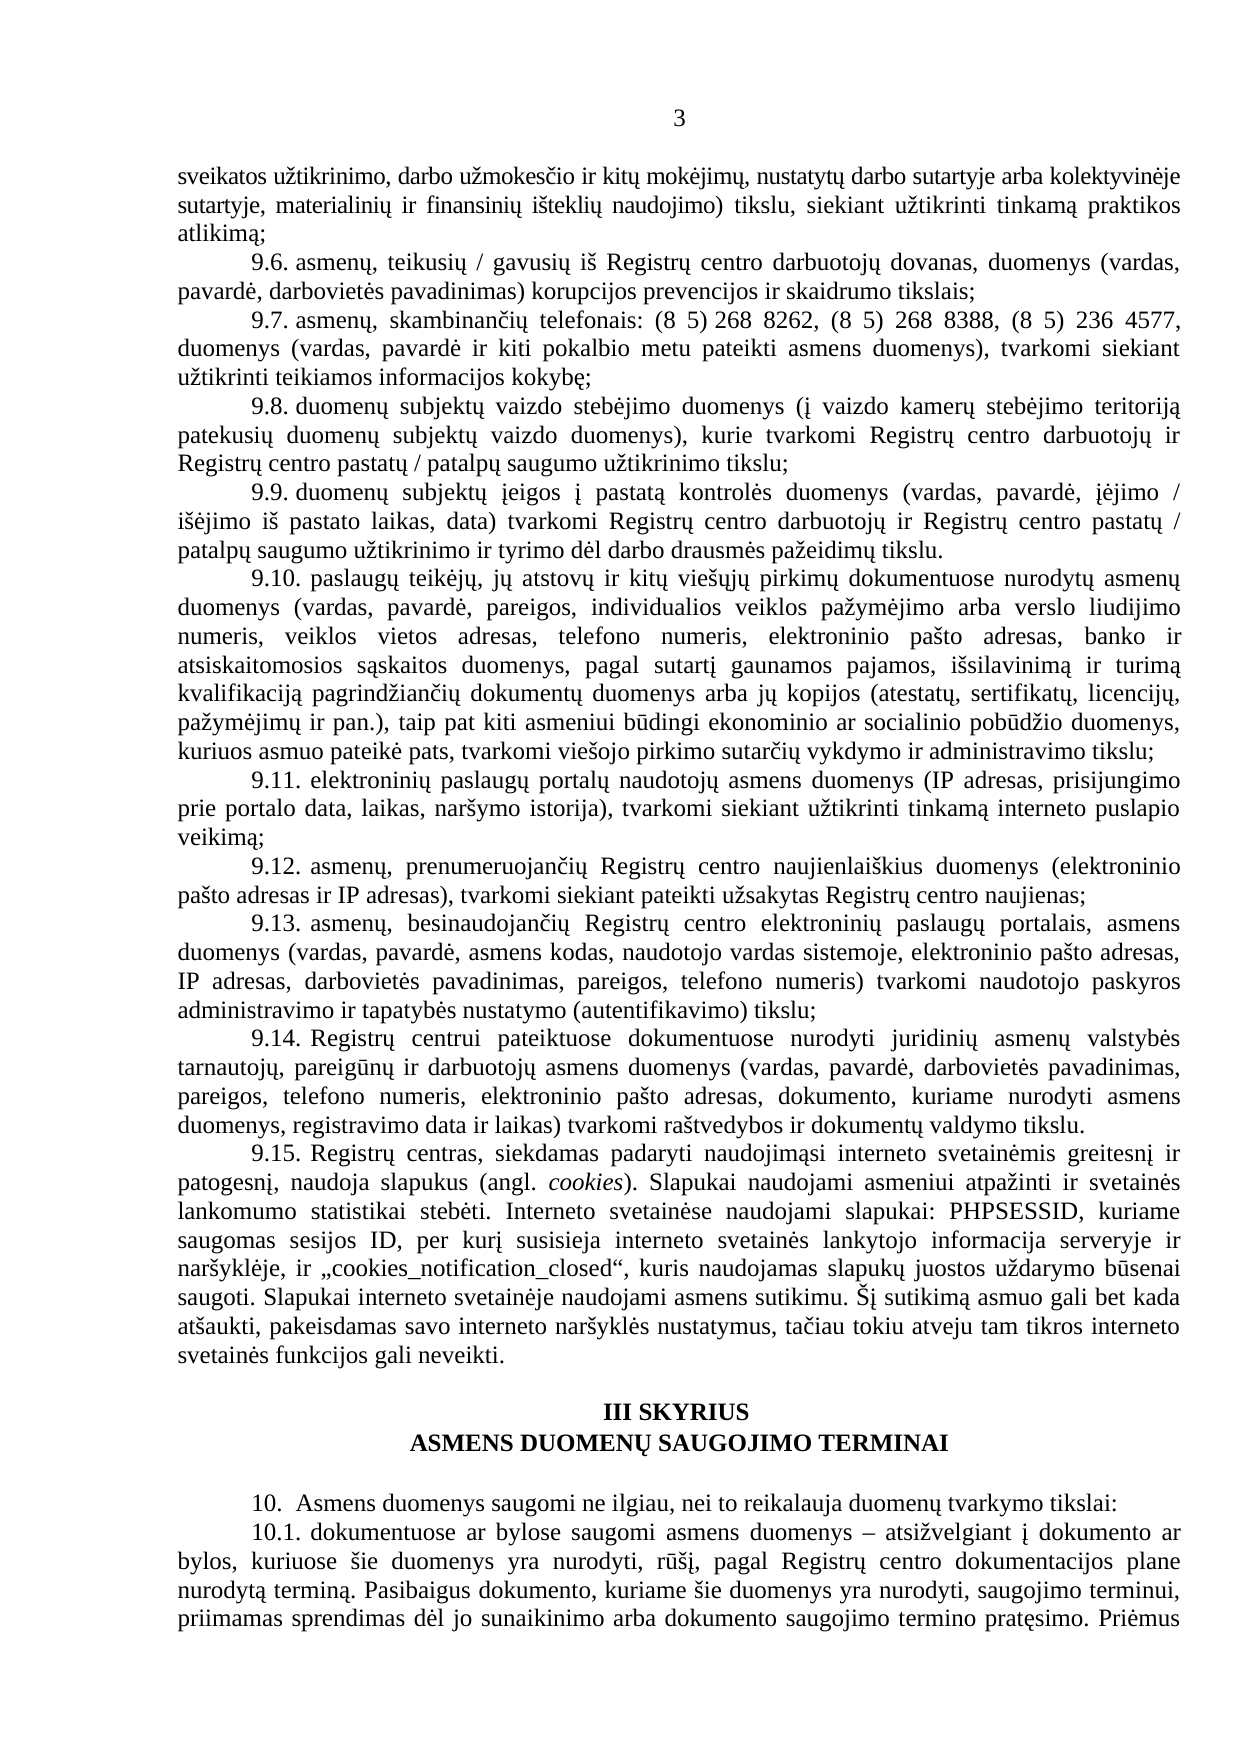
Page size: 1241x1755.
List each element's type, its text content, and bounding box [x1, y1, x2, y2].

text 9.12. asmenų, prenumeruojančių Registrų centro naujienlaiškius duomenys (elektroninio pašto adresas ir IP adresas), tvarkomi siekiant pateikti užsakytas Registrų centro naujienas; [177, 851, 1181, 908]
text 9.6. asmenų, teikusių / gavusių iš Registrų centro darbuotojų dovanas, duomenys (vardas, pavardė, darbovietės pavadinimas) korupcijos prevencijos ir skaidrumo tikslais; [177, 247, 1181, 305]
text III SKYRIUS [177, 1397, 1181, 1426]
text 9.9. duomenų subjektų įeigos į pastatą kontrolės duomenys (vardas, pavardė, įėjimo / išėjimo iš pastato laikas, data) tvarkomi Registrų centro darbuotojų ir Registrų centro pastatų / patalpų saugumo užtikrinimo ir tyrimo dėl darbo drausmės pažeidimų tikslu. [177, 477, 1181, 563]
text 10.1. dokumentuose ar bylose saugomi asmens duomenys – atsižvelgiant į dokumento ar bylos, kuriuose šie duomenys yra nurodyti, rūšį, pagal Registrų centro dokumentacijos plane nurodytą terminą. Pasibaigus dokumento, kuriame šie duomenys yra nurodyti, saugojimo terminui, priimamas sprendimas dėl jo sunaikinimo arba dokumento saugojimo termino pratęsimo. Priėmus [177, 1517, 1181, 1632]
text 9.14. Registrų centrui pateiktuose dokumentuose nurodyti juridinių asmenų valstybės tarnautojų, pareigūnų ir darbuotojų asmens duomenys (vardas, pavardė, darbovietės pavadinimas, pareigos, telefono numeris, elektroninio pašto adresas, dokumento, kuriame nurodyti asmens duomenys, registravimo data ir laikas) tvarkomi raštvedybos ir dokumentų valdymo tikslu. [177, 1023, 1181, 1138]
text 9.11. elektroninių paslaugų portalų naudotojų asmens duomenys (IP adresas, prisijungimo prie portalo data, laikas, naršymo istorija), tvarkomi siekiant užtikrinti tinkamą interneto puslapio veikimą; [177, 765, 1181, 851]
text 9.7. asmenų, skambinančių telefonais: (8 5) 268 8262, (8 5) 268 8388, (8 5) 236 4577, duomenys (vardas, pavardė ir kiti pokalbio metu pateikti asmens duomenys), tvarkomi siekiant užtikrinti teikiamos informacijos kokybę; [177, 305, 1181, 391]
text 10. Asmens duomenys saugomi ne ilgiau, nei to reikalauja duomenų tvarkymo tikslai: [177, 1488, 1181, 1517]
text 9.8. duomenų subjektų vaizdo stebėjimo duomenys (į vaizdo kamerų stebėjimo teritoriją patekusių duomenų subjektų vaizdo duomenys), kurie tvarkomi Registrų centro darbuotojų ir Registrų centro pastatų / patalpų saugumo užtikrinimo tikslu; [177, 391, 1181, 477]
text ASMENS DUOMENŲ SAUGOJIMO TERMINAI [177, 1428, 1181, 1456]
text 9.15. Registrų centras, siekdamas padaryti naudojimąsi interneto svetainėmis greitesnį ir patogesnį, naudoja slapukus (angl. cookies). Slapukai naudojami asmeniui atpažinti ir svetainės lankomumo statistikai stebėti. Interneto svetainėse naudojami slapukai: PHPSESSID, kuriame saugomas sesijos ID, per kurį susisieja interneto svetainės lankytojo informacija serveryje ir naršyklėje, ir „cookies_notification_closed“, kuris naudojamas slapukų juostos uždarymo būsenai saugoti. Slapukai interneto svetainėje naudojami asmens sutikimu. Šį sutikimą asmuo gali bet kada atšaukti, pakeisdamas savo interneto naršyklės nustatymus, tačiau tokiu atveju tam tikros interneto svetainės funkcijos gali neveikti. [177, 1138, 1181, 1368]
text 9.13. asmenų, besinaudojančių Registrų centro elektroninių paslaugų portalais, asmens duomenys (vardas, pavardė, asmens kodas, naudotojo vardas sistemoje, elektroninio pašto adresas, IP adresas, darbovietės pavadinimas, pareigos, telefono numeris) tvarkomi naudotojo paskyros administravimo ir tapatybės nustatymo (autentifikavimo) tikslu; [177, 908, 1181, 1023]
text sveikatos užtikrinimo, darbo užmokesčio ir kitų mokėjimų, nustatytų darbo sutartyje arba kolektyvinėje sutartyje, materialinių ir finansinių išteklių naudojimo) tikslu, siekiant užtikrinti tinkamą praktikos atlikimą; [177, 161, 1181, 247]
text 9.10. paslaugų teikėjų, jų atstovų ir kitų viešųjų pirkimų dokumentuose nurodytų asmenų duomenys (vardas, pavardė, pareigos, individualios veiklos pažymėjimo arba verslo liudijimo numeris, veiklos vietos adresas, telefono numeris, elektroninio pašto adresas, banko ir atsiskaitomosios sąskaitos duomenys, pagal sutartį gaunamos pajamos, išsilavinimą ir turimą kvalifikaciją pagrindžiančių dokumentų duomenys arba jų kopijos (atestatų, sertifikatų, licencijų, pažymėjimų ir pan.), taip pat kiti asmeniui būdingi ekonominio ar socialinio pobūdžio duomenys, kuriuos asmuo pateikė pats, tvarkomi viešojo pirkimo sutarčių vykdymo ir administravimo tikslu; [177, 563, 1181, 765]
